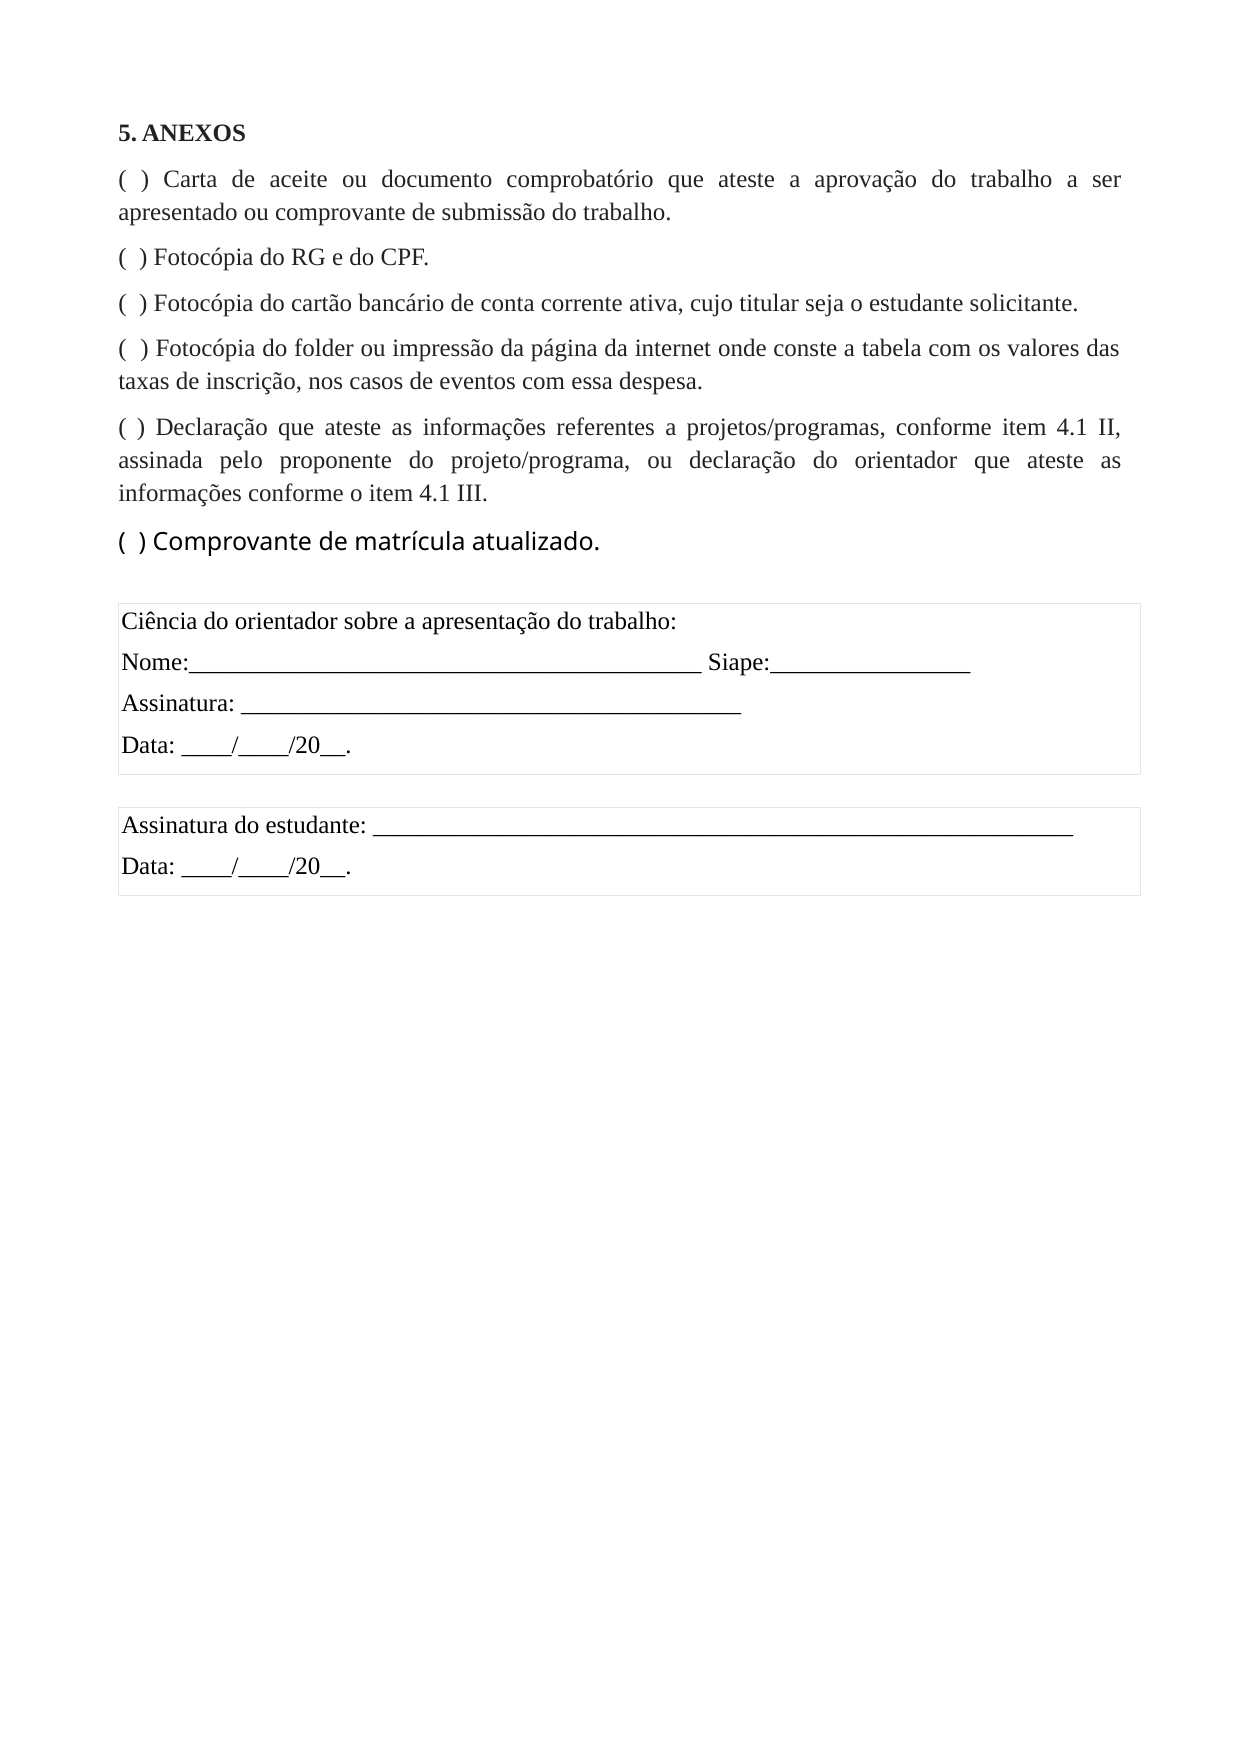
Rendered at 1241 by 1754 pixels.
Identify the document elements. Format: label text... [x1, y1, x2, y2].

text 5. ANEXOS [118, 118, 1122, 147]
text ( ) Fotocópia do cartão bancário de conta corrente ativa, cujo titular seja o estudante solicitante. [118, 288, 1122, 316]
table_header Assinatura do estudante: ________________________________________________________ Data: ____/____/20__. [119, 808, 1140, 895]
table_header Ciência do orientador sobre a apresentação do trabalho: Nome:_________________________________________ Siape:________________ Assinatura: ________________________________________ Data: ____/____/20__. [119, 604, 1140, 774]
text ( ) Fotocópia do folder ou impressão da página da internet onde conste a tabela com os valores das taxas de inscrição, nos casos de eventos com essa despesa. [118, 333, 1122, 395]
text ( ) Comprovante de matrícula atualizado. [118, 523, 1122, 557]
text ( ) Carta de aceite ou documento comprobatório que ateste a aprovação do trabalho a ser apresentado ou comprovante de submissão do trabalho. [118, 164, 1122, 225]
text ( ) Fotocópia do RG e do CPF. [118, 242, 1122, 271]
text ( ) Declaração que ateste as informações referentes a projetos/programas, conforme item 4.1 II, assinada pelo proponente do projeto/programa, ou declaração do orientador que ateste as informações conforme o item 4.1 III. [118, 412, 1122, 507]
